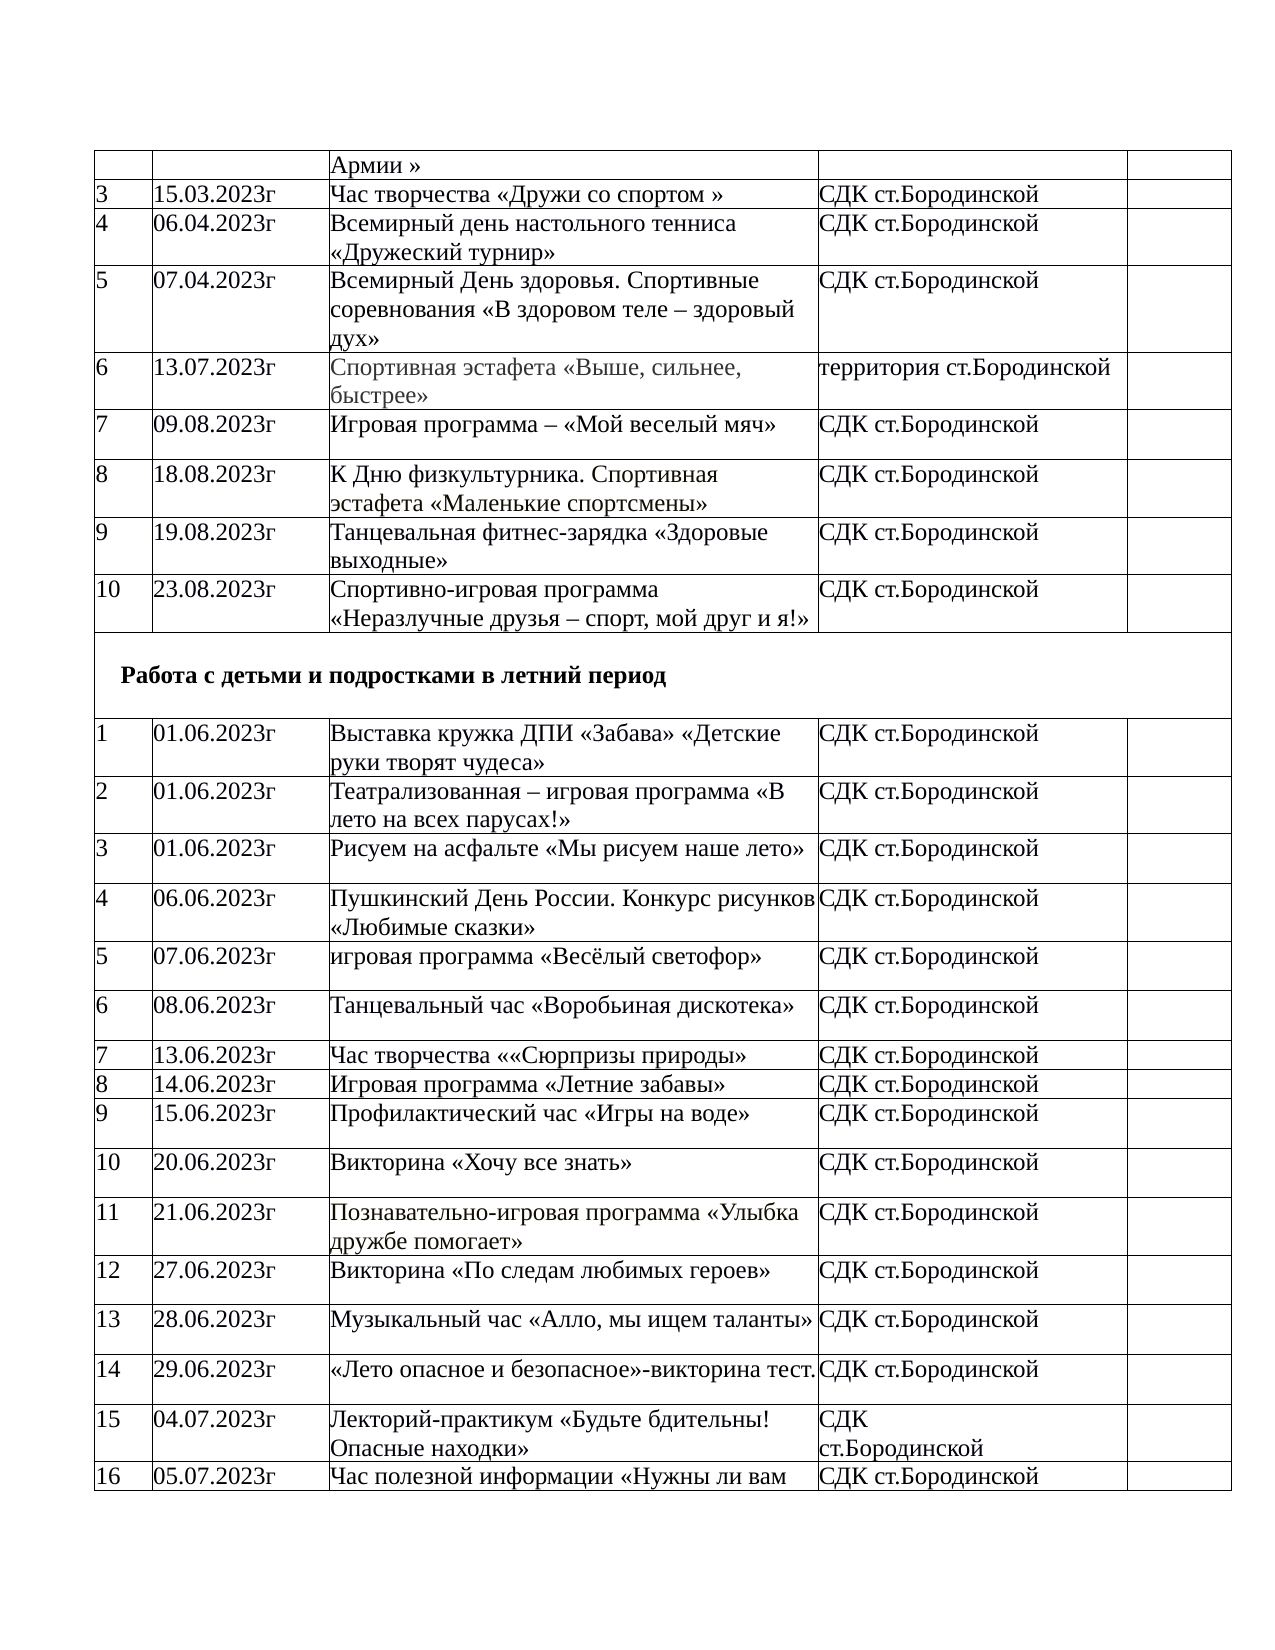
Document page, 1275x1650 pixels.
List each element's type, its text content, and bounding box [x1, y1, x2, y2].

table_cell 13.07.2023г [153, 353, 329, 409]
table_cell [1128, 1070, 1231, 1098]
table_cell 08.06.2023г [153, 991, 329, 1040]
table_cell СДК ст.Бородинской [819, 991, 1127, 1040]
table_cell [1128, 1462, 1231, 1490]
table_cell [1128, 834, 1231, 883]
table_cell СДК ст.Бородинской [819, 460, 1127, 517]
table_cell СДК ст.Бородинской [819, 834, 1127, 883]
table_cell [819, 151, 1127, 179]
table_cell Профилактический час «Игры на воде» [330, 1099, 818, 1147]
table_cell [1128, 151, 1231, 179]
table_cell 16 [95, 1462, 152, 1490]
table_cell 28.06.2023г [153, 1305, 329, 1354]
table_cell СДК ст.Бородинской [819, 1149, 1127, 1197]
table_cell 5 [95, 266, 152, 352]
table_cell Рисуем на асфальте «Мы рисуем наше лето» [330, 834, 818, 883]
table_cell [1128, 1041, 1231, 1069]
table_cell 20.06.2023г [153, 1149, 329, 1197]
table_cell [1128, 1305, 1231, 1354]
table_cell 05.07.2023г [153, 1462, 329, 1490]
table_cell 29.06.2023г [153, 1355, 329, 1404]
table_cell 15 [95, 1405, 152, 1461]
table_cell Викторина «Хочу все знать» [330, 1149, 818, 1197]
table_cell [153, 151, 329, 179]
table_cell [1128, 884, 1231, 941]
table_cell СДК ст.Бородинской [819, 1305, 1127, 1354]
table_cell Всемирный день настольного тенниса «Дружеский турнир» [330, 209, 818, 265]
table_cell СДК ст.Бородинской [819, 209, 1127, 265]
table_cell 15.03.2023г [153, 180, 329, 208]
table_cell 01.06.2023г [153, 834, 329, 883]
table_cell [1128, 1256, 1231, 1304]
table_cell [1128, 719, 1231, 776]
table_cell 15.06.2023г [153, 1099, 329, 1147]
table_cell Игровая программа – «Мой веселый мяч» [330, 410, 818, 459]
table_cell [1128, 1099, 1231, 1147]
table_cell 4 [95, 884, 152, 941]
table_cell [1128, 209, 1231, 265]
table_cell [95, 151, 152, 179]
table_cell 13.06.2023г [153, 1041, 329, 1069]
table_cell [1128, 180, 1231, 208]
table_cell 2 [95, 777, 152, 833]
table_cell 6 [95, 353, 152, 409]
table_cell 8 [95, 1070, 152, 1098]
table_cell 07.06.2023г [153, 942, 329, 990]
table_cell Выставка кружка ДПИ «Забава» «Детские руки творят чудеса» [330, 719, 818, 776]
table_cell СДК ст.Бородинской [819, 942, 1127, 990]
table_cell 06.06.2023г [153, 884, 329, 941]
table_cell 06.04.2023г [153, 209, 329, 265]
table_cell СДК ст.Бородинской [819, 1070, 1127, 1098]
table_cell СДК ст.Бородинской [819, 1198, 1127, 1255]
table_cell Познавательно-игровая программа «Улыбка дружбе помогает» [330, 1198, 818, 1255]
table_cell СДК ст.Бородинской [819, 410, 1127, 459]
table_cell 6 [95, 991, 152, 1040]
table_cell 14.06.2023г [153, 1070, 329, 1098]
table_cell 12 [95, 1256, 152, 1304]
table_cell 27.06.2023г [153, 1256, 329, 1304]
table_cell [1128, 942, 1231, 990]
table_cell [1128, 460, 1231, 517]
table_cell СДК ст.Бородинской [819, 1462, 1127, 1490]
table_cell [1128, 353, 1231, 409]
table_cell 8 [95, 460, 152, 517]
table_cell Пушкинский День России. Конкурс рисунков «Любимые сказки» [330, 884, 818, 941]
table_cell СДК ст.Бородинской [819, 1256, 1127, 1304]
table_cell 4 [95, 209, 152, 265]
table_cell Лекторий-практикум «Будьте бдительны! Опасные находки» [330, 1405, 818, 1461]
table_cell Армии » [330, 151, 818, 179]
table_cell Час творчества ««Сюрпризы природы» [330, 1041, 818, 1069]
table_cell Викторина «По следам любимых героев» [330, 1256, 818, 1304]
table_cell [1128, 1198, 1231, 1255]
table_cell Час полезной информации «Нужны ли вам [330, 1462, 818, 1490]
table_cell 04.07.2023г [153, 1405, 329, 1461]
table_cell игровая программа «Весёлый светофор» [330, 942, 818, 990]
table_cell 3 [95, 180, 152, 208]
table_cell [1128, 575, 1231, 632]
table_cell 21.06.2023г [153, 1198, 329, 1255]
table_cell К Дню физкультурника. Спортивная эстафета «Маленькие спортсмены» [330, 460, 818, 517]
table_cell Всемирный День здоровья. Спортивные соревнования «В здоровом теле – здоровый дух» [330, 266, 818, 352]
table_cell [1128, 1355, 1231, 1404]
table_cell [1128, 991, 1231, 1040]
table_cell 9 [95, 1099, 152, 1147]
table_cell «Лето опасное и безопасное»-викторина тест. [330, 1355, 818, 1404]
table_cell Игровая программа «Летние забавы» [330, 1070, 818, 1098]
table_cell СДК ст.Бородинской [819, 1099, 1127, 1147]
table_cell СДК ст.Бородинской [819, 180, 1127, 208]
table_cell 18.08.2023г [153, 460, 329, 517]
table_cell 11 [95, 1198, 152, 1255]
table_cell СДК ст.Бородинской [819, 884, 1127, 941]
table_cell 19.08.2023г [153, 518, 329, 574]
table_cell 01.06.2023г [153, 719, 329, 776]
table_cell СДК ст.Бородинской [819, 777, 1127, 833]
table_cell Спортивно-игровая программа «Неразлучные друзья – спорт, мой друг и я!» [330, 575, 818, 632]
table_cell СДК ст.Бородинской [819, 719, 1127, 776]
table_cell [1128, 266, 1231, 352]
table_cell 1 [95, 719, 152, 776]
table_cell СДК ст.Бородинской [819, 1405, 1127, 1461]
table_cell Час творчества «Дружи со спортом » [330, 180, 818, 208]
table_cell Спортивная эстафета «Выше, сильнее, быстрее» [330, 353, 818, 409]
table_cell 13 [95, 1305, 152, 1354]
table_cell [1128, 518, 1231, 574]
table_cell 3 [95, 834, 152, 883]
table_cell [1128, 1149, 1231, 1197]
table_cell Театрализованная – игровая программа «В лето на всех парусах!» [330, 777, 818, 833]
table_cell СДК ст.Бородинской [819, 1355, 1127, 1404]
table_cell 23.08.2023г [153, 575, 329, 632]
table_cell 09.08.2023г [153, 410, 329, 459]
table_cell 9 [95, 518, 152, 574]
table_cell территория ст.Бородинской [819, 353, 1127, 409]
table_cell 10 [95, 1149, 152, 1197]
table_cell СДК ст.Бородинской [819, 266, 1127, 352]
table_cell Танцевальная фитнес-зарядка «Здоровые выходные» [330, 518, 818, 574]
table_cell 07.04.2023г [153, 266, 329, 352]
table_cell 7 [95, 1041, 152, 1069]
table_cell [1128, 777, 1231, 833]
table_cell СДК ст.Бородинской [819, 518, 1127, 574]
table_cell [1128, 1405, 1231, 1461]
table_cell Танцевальный час «Воробьиная дискотека» [330, 991, 818, 1040]
table_cell 01.06.2023г [153, 777, 329, 833]
table_cell 14 [95, 1355, 152, 1404]
table_cell Работа с детьми и подростками в летний период [95, 633, 1231, 718]
table_cell 7 [95, 410, 152, 459]
table_cell СДК ст.Бородинской [819, 1041, 1127, 1069]
table_cell 10 [95, 575, 152, 632]
table_cell [1128, 410, 1231, 459]
table_cell 5 [95, 942, 152, 990]
table_cell Музыкальный час «Алло, мы ищем таланты» [330, 1305, 818, 1354]
table_cell СДК ст.Бородинской [819, 575, 1127, 632]
